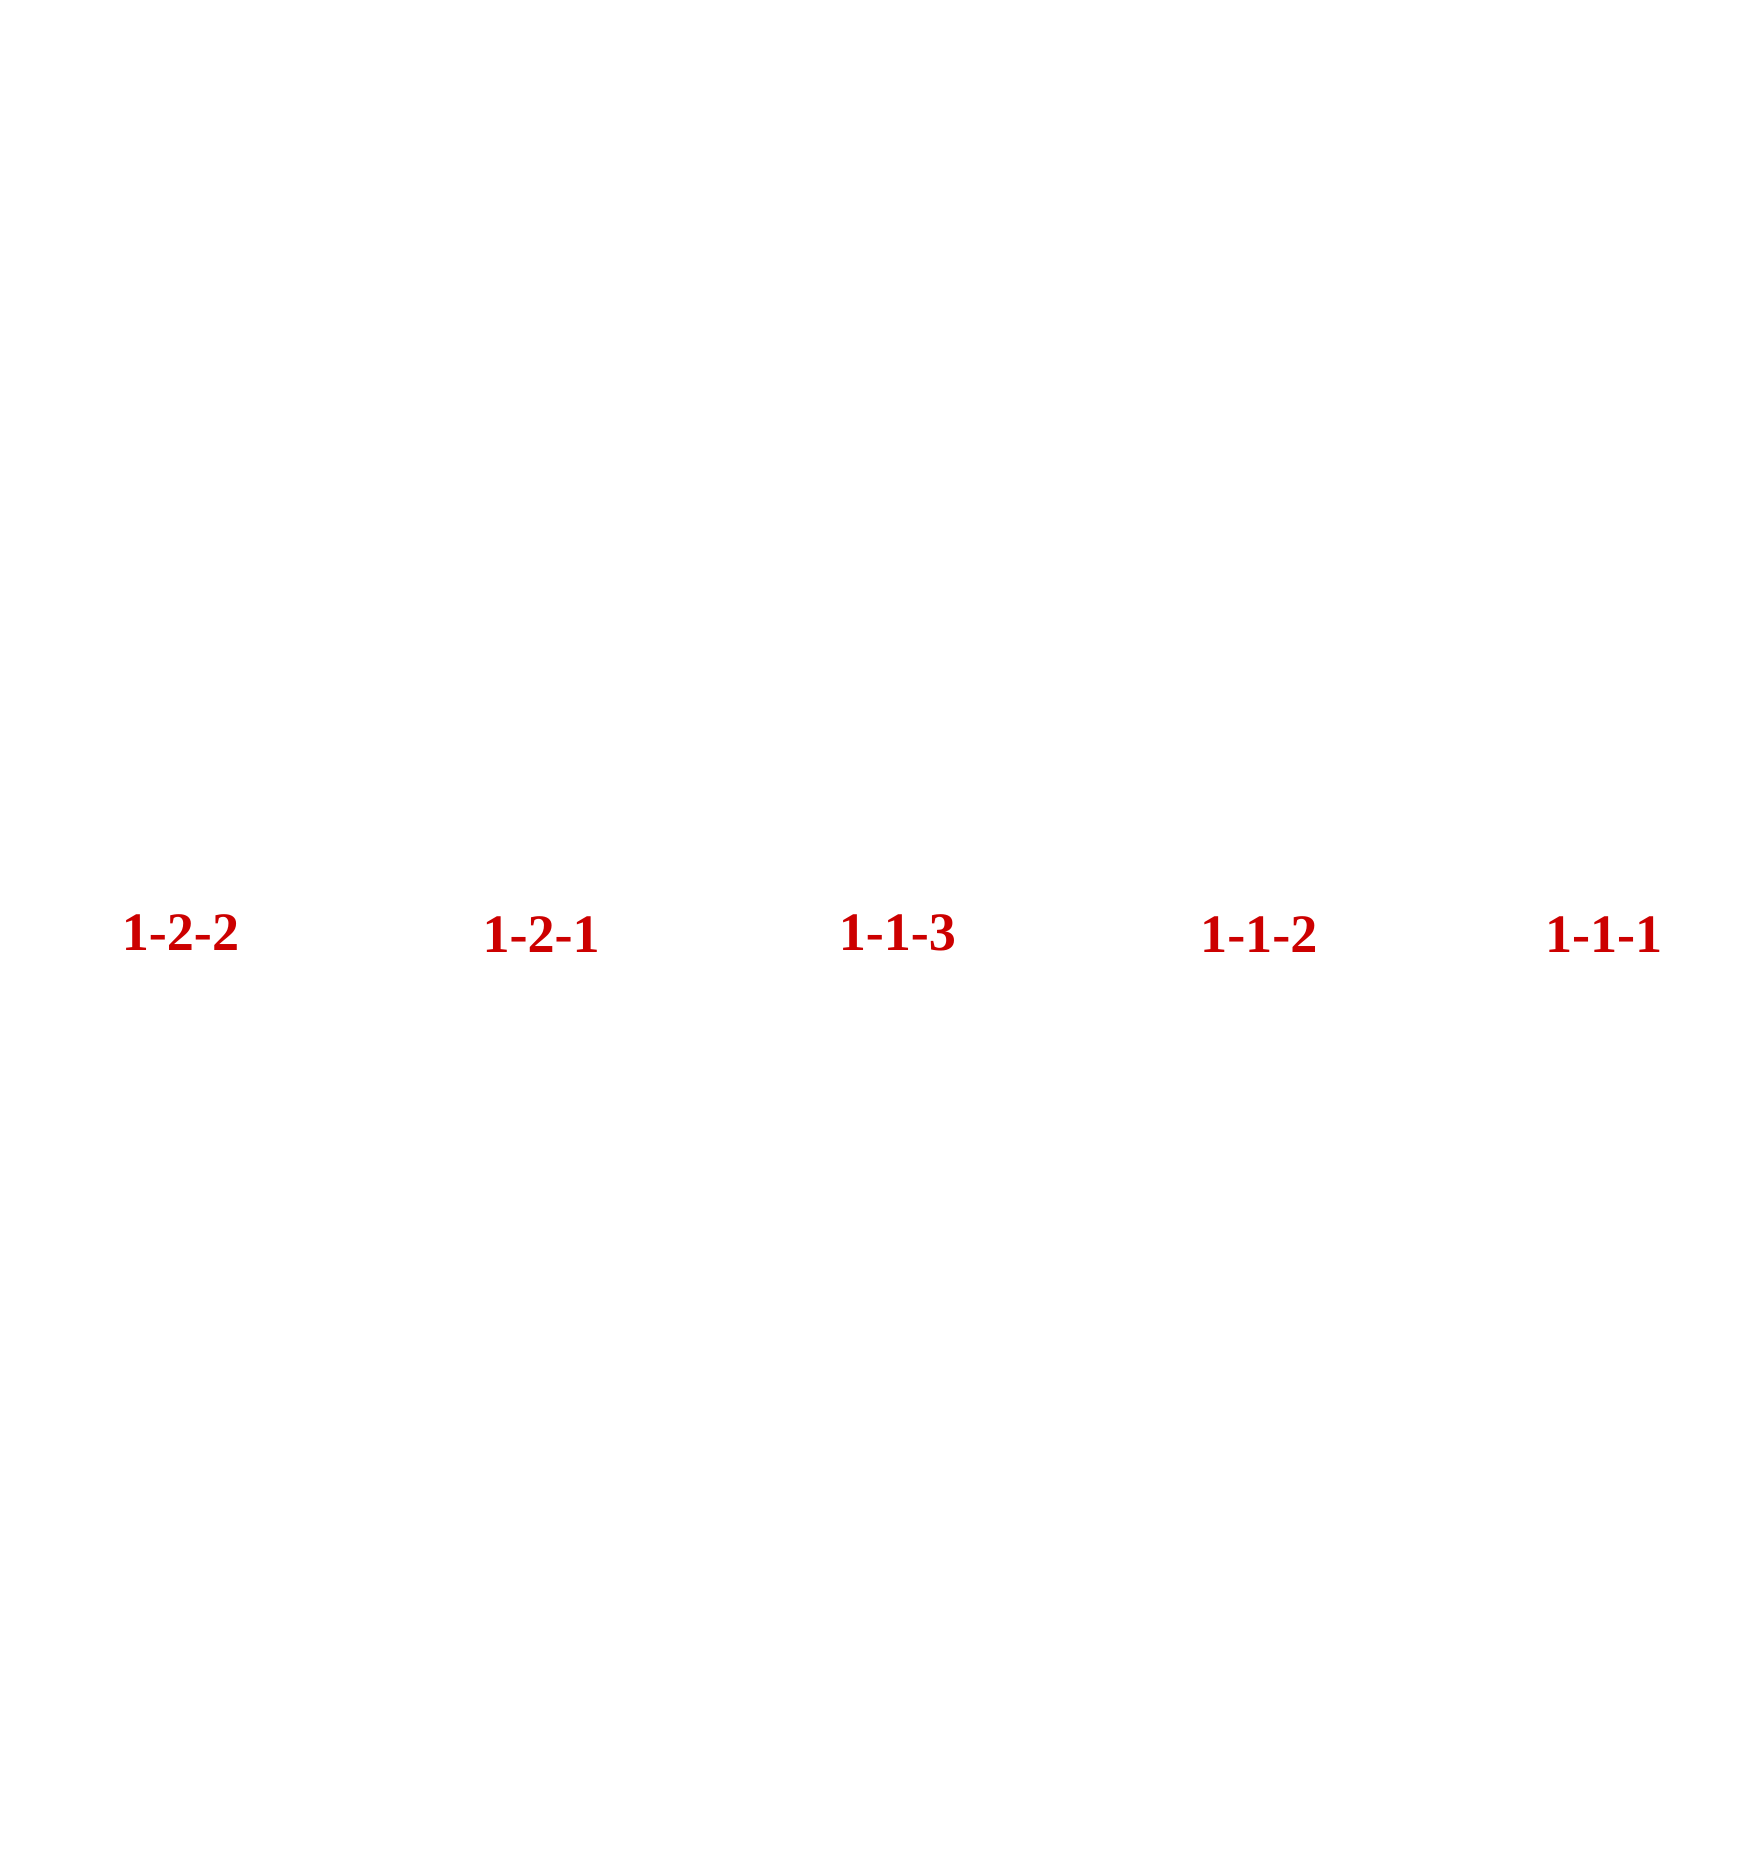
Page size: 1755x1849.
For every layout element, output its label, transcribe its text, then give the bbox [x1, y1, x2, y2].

text 1-1-2 [1176, 902, 1342, 964]
text 1-2-2 [97, 900, 263, 962]
text 1-1-3 [814, 900, 980, 962]
text 1-2-1 [458, 902, 624, 964]
text 1-1-1 [1521, 902, 1686, 964]
